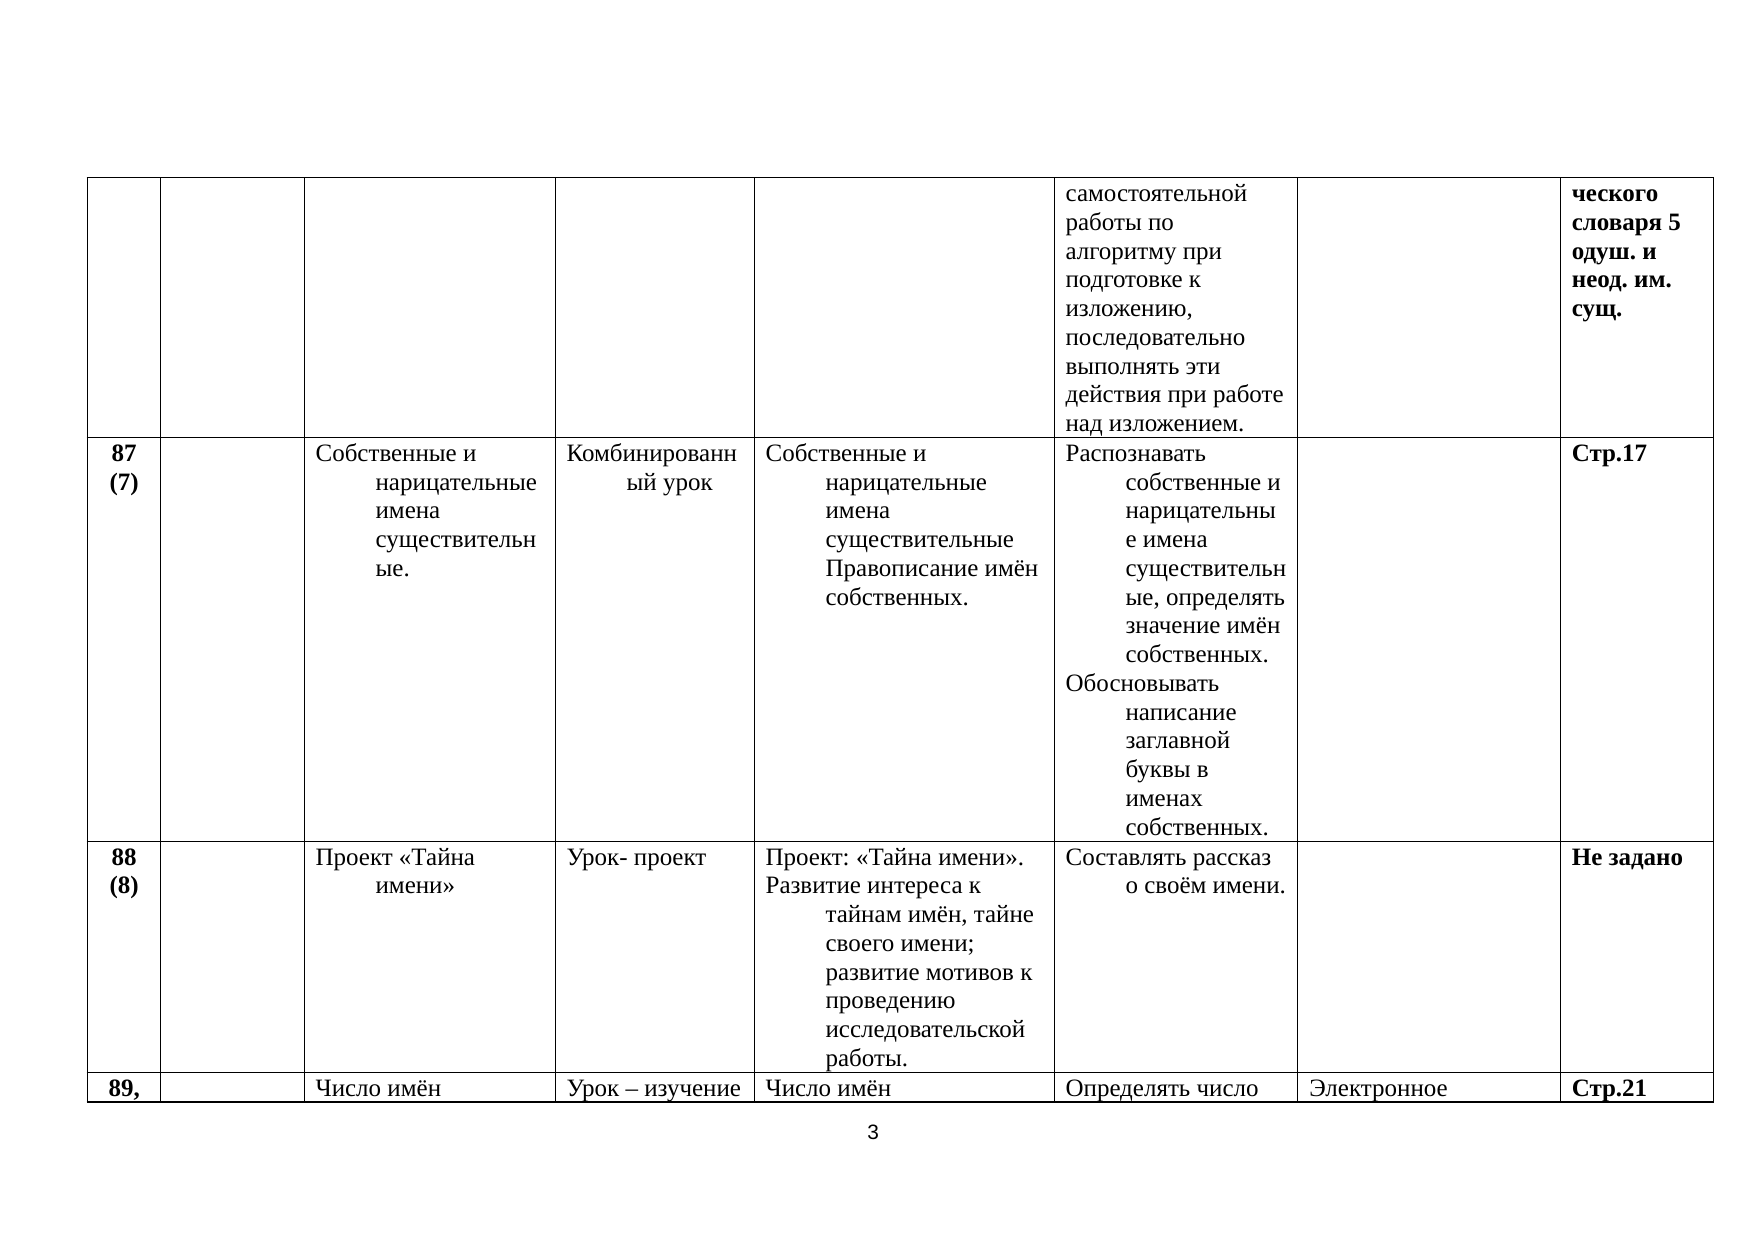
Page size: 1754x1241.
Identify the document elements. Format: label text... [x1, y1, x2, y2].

table_cell [161, 438, 304, 841]
table_cell [556, 178, 754, 437]
table_cell Определять число [1055, 1073, 1297, 1101]
table_cell [755, 178, 1054, 437]
table_cell [1298, 438, 1560, 841]
table_cell [161, 1073, 304, 1101]
table_cell Распознавать собственные и нарицательные имена существительные, определять значение имён собственных. Обосновывать написание заглавной буквы в именах собственных. [1055, 438, 1297, 841]
table_cell Урок – изучение [556, 1073, 754, 1101]
table_cell самостоятельной работы по алгоритму при подготовке к изложению, последовательно выполнять эти действия при работе над изложением. [1055, 178, 1297, 437]
table_cell 87 (7) [88, 438, 160, 841]
table_cell ческого словаря 5 одуш. и неод. им. сущ. [1561, 178, 1713, 437]
table_cell [1298, 842, 1560, 1072]
table_cell Проект: «Тайна имени». Развитие интереса к тайнам имён, тайне своего имени; развитие мотивов к проведению исследовательской работы. [755, 842, 1054, 1072]
table_cell Стр.21 [1561, 1073, 1713, 1101]
table_cell 89, [88, 1073, 160, 1101]
table_cell 88 (8) [88, 842, 160, 1072]
table_cell Собственные и нарицательные имена существительные. [305, 438, 555, 841]
table_cell Комбинированный урок [556, 438, 754, 841]
table_cell Число имён [755, 1073, 1054, 1101]
table_cell [161, 178, 304, 437]
table_cell Проект «Тайна имени» [305, 842, 555, 1072]
table_cell Не задано [1561, 842, 1713, 1072]
table_cell Урок- проект [556, 842, 754, 1072]
table_cell [161, 842, 304, 1072]
table_cell Электронное [1298, 1073, 1560, 1101]
table_cell [88, 178, 160, 437]
table_cell Собственные и нарицательные имена существительные Правописание имён собственных. [755, 438, 1054, 841]
table_cell Стр.17 [1561, 438, 1713, 841]
table_cell Составлять рассказ о своём имени. [1055, 842, 1297, 1072]
table_cell [305, 178, 555, 437]
table_cell Число имён [305, 1073, 555, 1101]
table_cell [1298, 178, 1560, 437]
